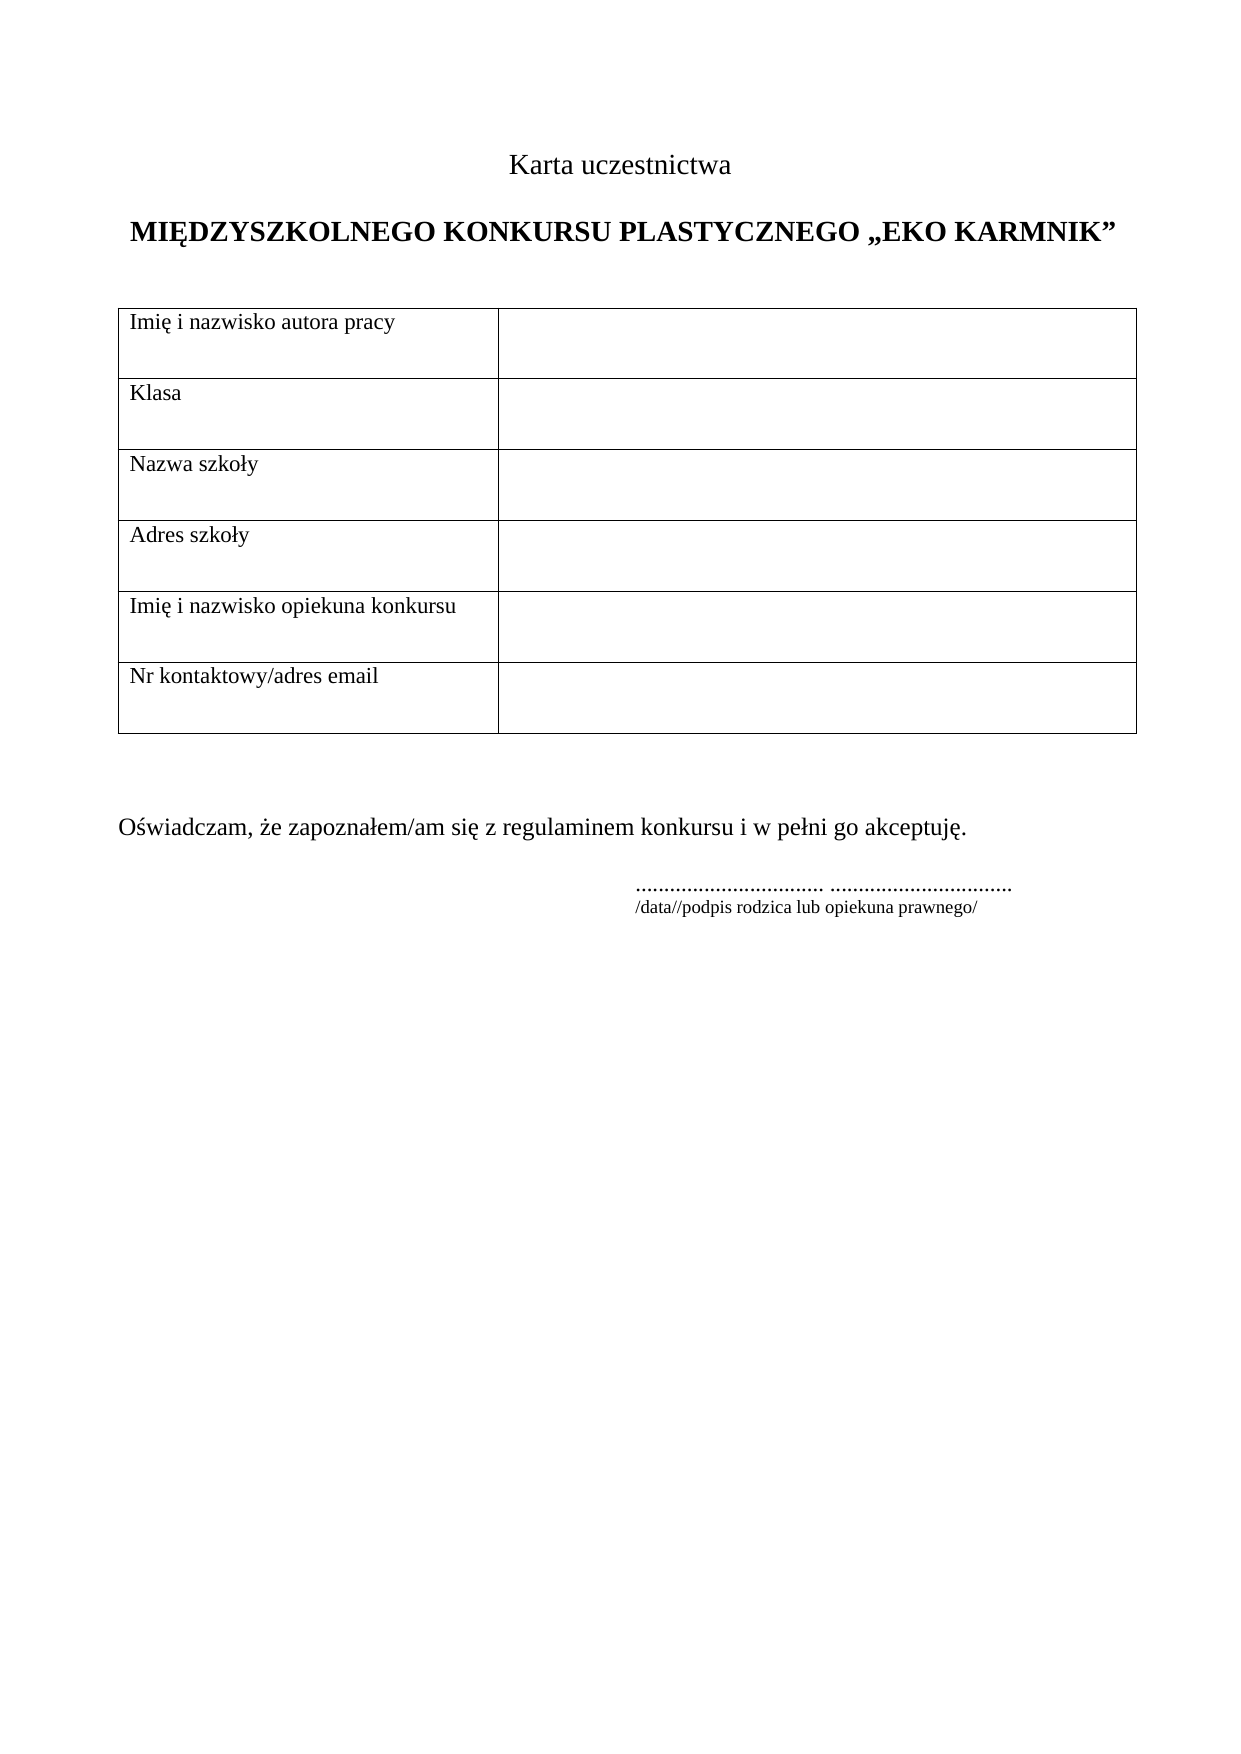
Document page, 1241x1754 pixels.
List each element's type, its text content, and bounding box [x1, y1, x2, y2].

table_cell [499, 379, 1136, 449]
table_cell Imię i nazwisko opiekuna konkursu [119, 592, 498, 662]
table_cell [499, 450, 1136, 520]
table_cell [499, 521, 1136, 591]
table_cell Adres szkoły [119, 521, 498, 591]
text ................................. ................................ [561, 870, 1122, 896]
table_cell [499, 592, 1136, 662]
text Oświadczam, że zapoznałem/am się z regulaminem konkursu i w pełni go akceptuję. [118, 812, 1122, 841]
table_cell Klasa [119, 379, 498, 449]
table_header Imię i nazwisko autora pracy [119, 309, 498, 378]
table_cell Nazwa szkoły [119, 450, 498, 520]
table_header [499, 309, 1136, 378]
table_cell Nr kontaktowy/adres email [119, 663, 498, 732]
text /data//podpis rodzica lub opiekuna prawnego/ [635, 896, 1122, 918]
text Karta uczestnictwa [118, 147, 1122, 180]
text MIĘDZYSZKOLNEGO KONKURSU PLASTYCZNEGO „EKO KARMNIK” [118, 214, 1122, 247]
table_cell [499, 663, 1136, 732]
